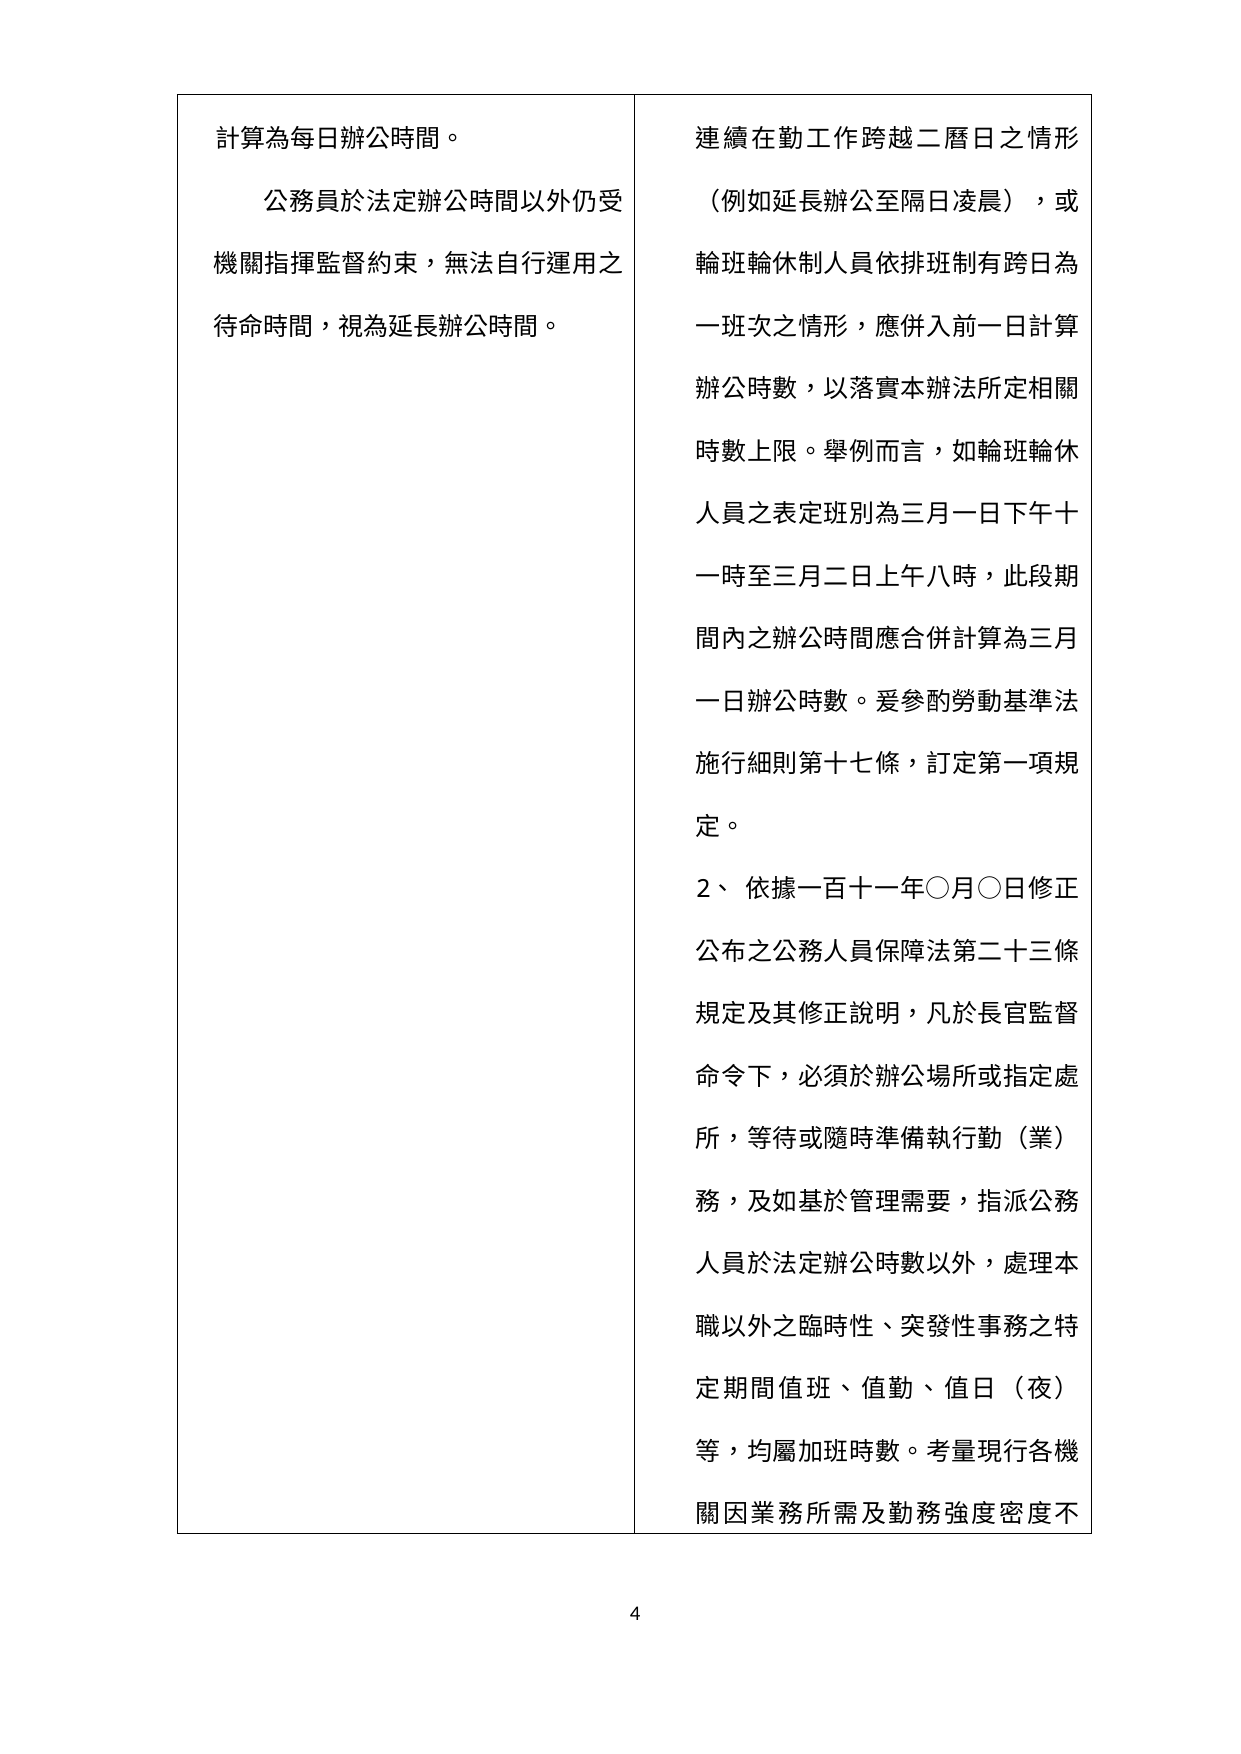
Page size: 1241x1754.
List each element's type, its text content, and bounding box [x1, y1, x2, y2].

table_cell 連續在勤工作跨越二曆日之情形（例如延長辦公至隔日凌晨），或輪班輪休制人員依排班制有跨日為一班次之情形，應併入前一日計算辦公時數，以落實本辦法所定相關時數上限。舉例而言，如輪班輪休人員之表定班別為三月一日下午十一時至三月二日上午八時，此段期間內之辦公時間應合併計算為三月一日辦公時數。爰參酌勞動基準法施行細則第十七條，訂定第一項規定。 依據一百十一年○月○日修正公布之公務人員保障法第二十三條規定及其修正說明，凡於長官監督命令下，必須於辦公場所或指定處所，等待或隨時準備執行勤（業）務，及如基於管理需要，指派公務人員於法定辦公時數以外，處理本職以外之臨時性、突發性事務之特定期間值班、值勤、值日（夜）等，均屬加班時數。考量現行各機關因業務所需及勤務強度密度不 [635, 95, 1091, 1533]
table_cell 計算為每日辦公時間。 公務員於法定辦公時間以外仍受機關指揮監督約束，無法自行運用之待命時間，視為延長辦公時間。 [178, 95, 634, 1533]
